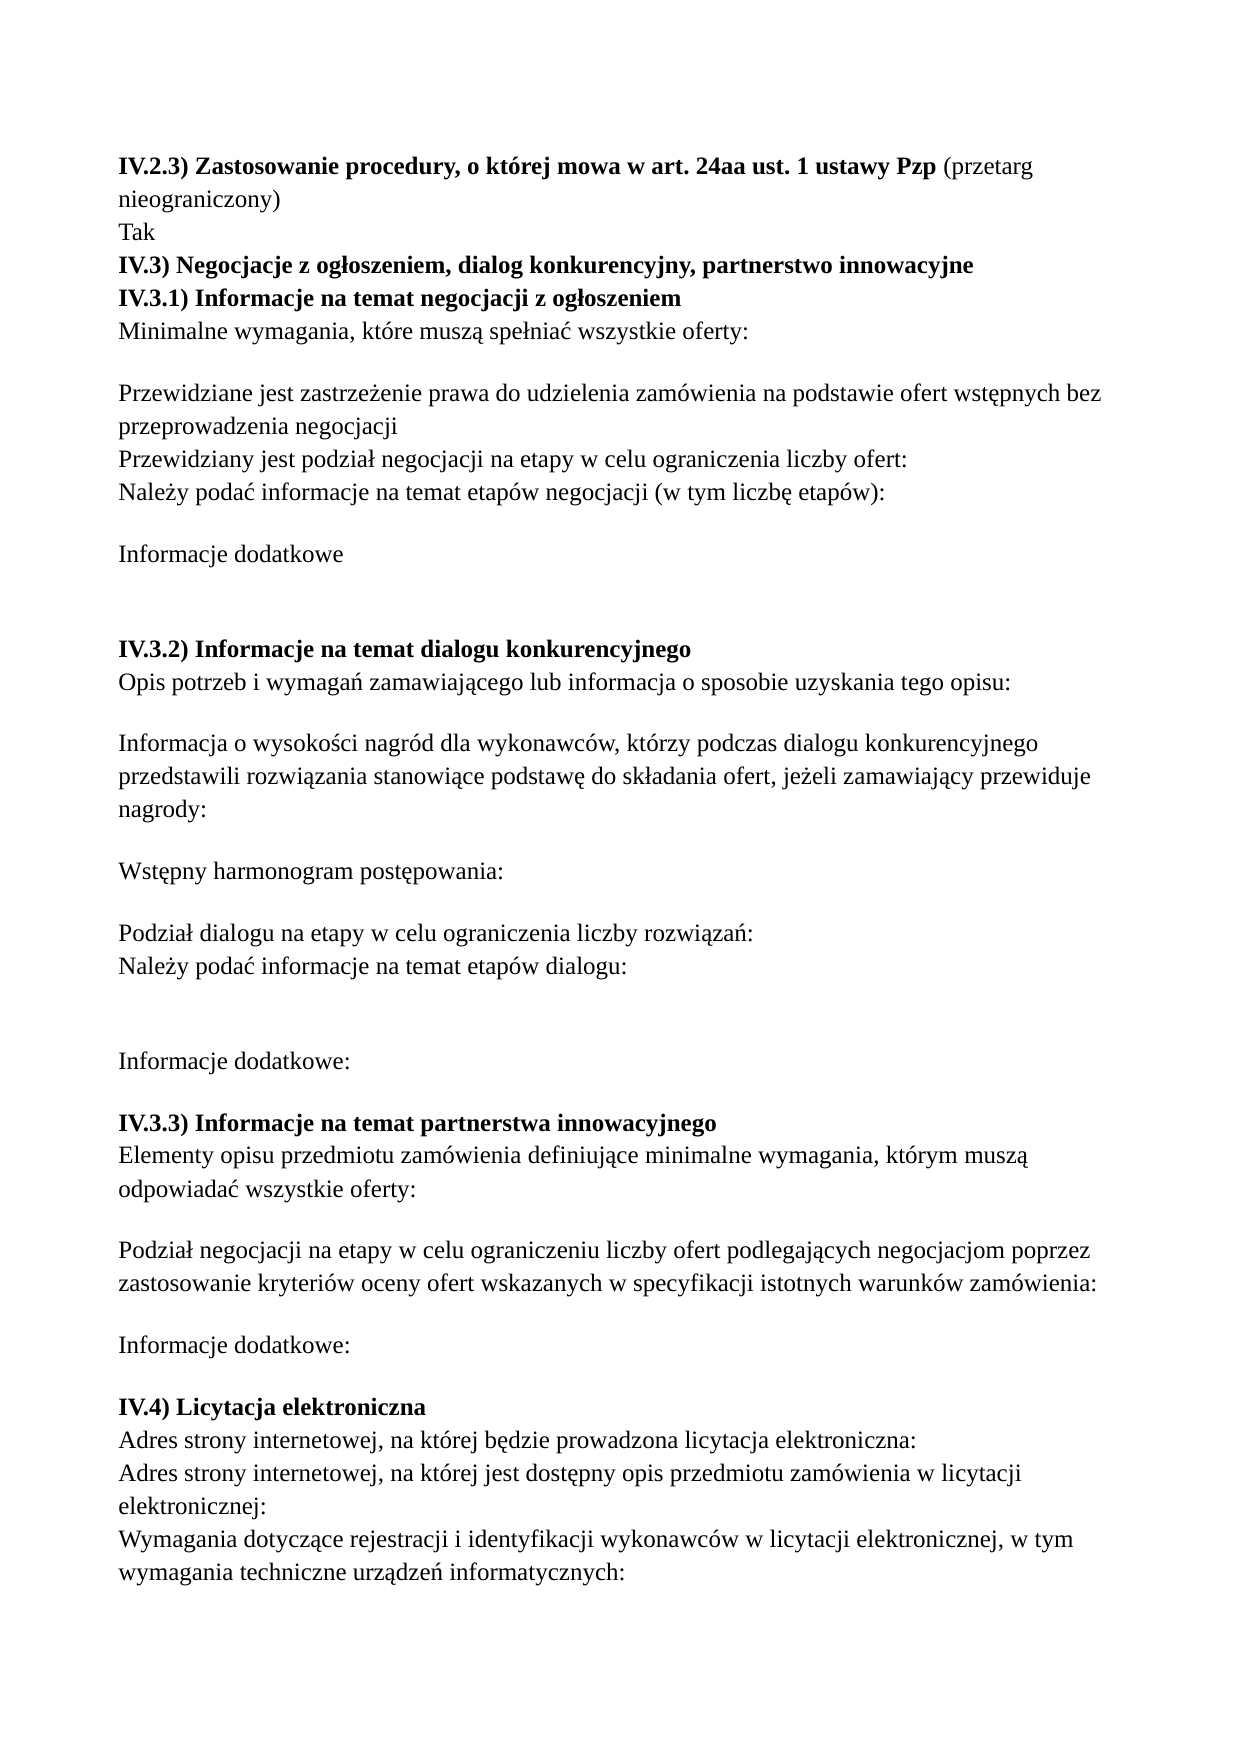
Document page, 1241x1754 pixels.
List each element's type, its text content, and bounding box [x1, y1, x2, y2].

text IV.2.3) Zastosowanie procedury, o której mowa w art. 24aa ust. 1 ustawy Pzp (przetarg nieograniczony) Tak IV.3) Negocjacje z ogłoszeniem, dialog konkurencyjny, partnerstwo innowacyjne IV.3.1) Informacje na temat negocjacji z ogłoszeniem Minimalne wymagania, które muszą spełniać wszystkie oferty: Przewidziane jest zastrzeżenie prawa do udzielenia zamówienia na podstawie ofert wstępnych bez przeprowadzenia negocjacji Przewidziany jest podział negocjacji na etapy w celu ograniczenia liczby ofert: Należy podać informacje na temat etapów negocjacji (w tym liczbę etapów): Informacje dodatkowe IV.3.2) Informacje na temat dialogu konkurencyjnego Opis potrzeb i wymagań zamawiającego lub informacja o sposobie uzyskania tego opisu: Informacja o wysokości nagród dla wykonawców, którzy podczas dialogu konkurencyjnego przedstawili rozwiązania stanowiące podstawę do składania ofert, jeżeli zamawiający przewiduje nagrody: Wstępny harmonogram postępowania: Podział dialogu na etapy w celu ograniczenia liczby rozwiązań: Należy podać informacje na temat etapów dialogu: Informacje dodatkowe: IV.3.3) Informacje na temat partnerstwa innowacyjnego Elementy opisu przedmiotu zamówienia definiujące minimalne wymagania, którym muszą odpowiadać wszystkie oferty: Podział negocjacji na etapy w celu ograniczeniu liczby ofert podlegających negocjacjom poprzez zastosowanie kryteriów oceny ofert wskazanych w specyfikacji istotnych warunków zamówienia: Informacje dodatkowe: IV.4) Licytacja elektroniczna Adres strony internetowej, na której będzie prowadzona licytacja elektroniczna: [118, 118, 1122, 1454]
text Wymagania dotyczące rejestracji i identyfikacji wykonawców w licytacji elektronicznej, w tym wymagania techniczne urządzeń informatycznych: [118, 1524, 1122, 1586]
text Adres strony internetowej, na której jest dostępny opis przedmiotu zamówienia w licytacji elektronicznej: [118, 1458, 1122, 1520]
